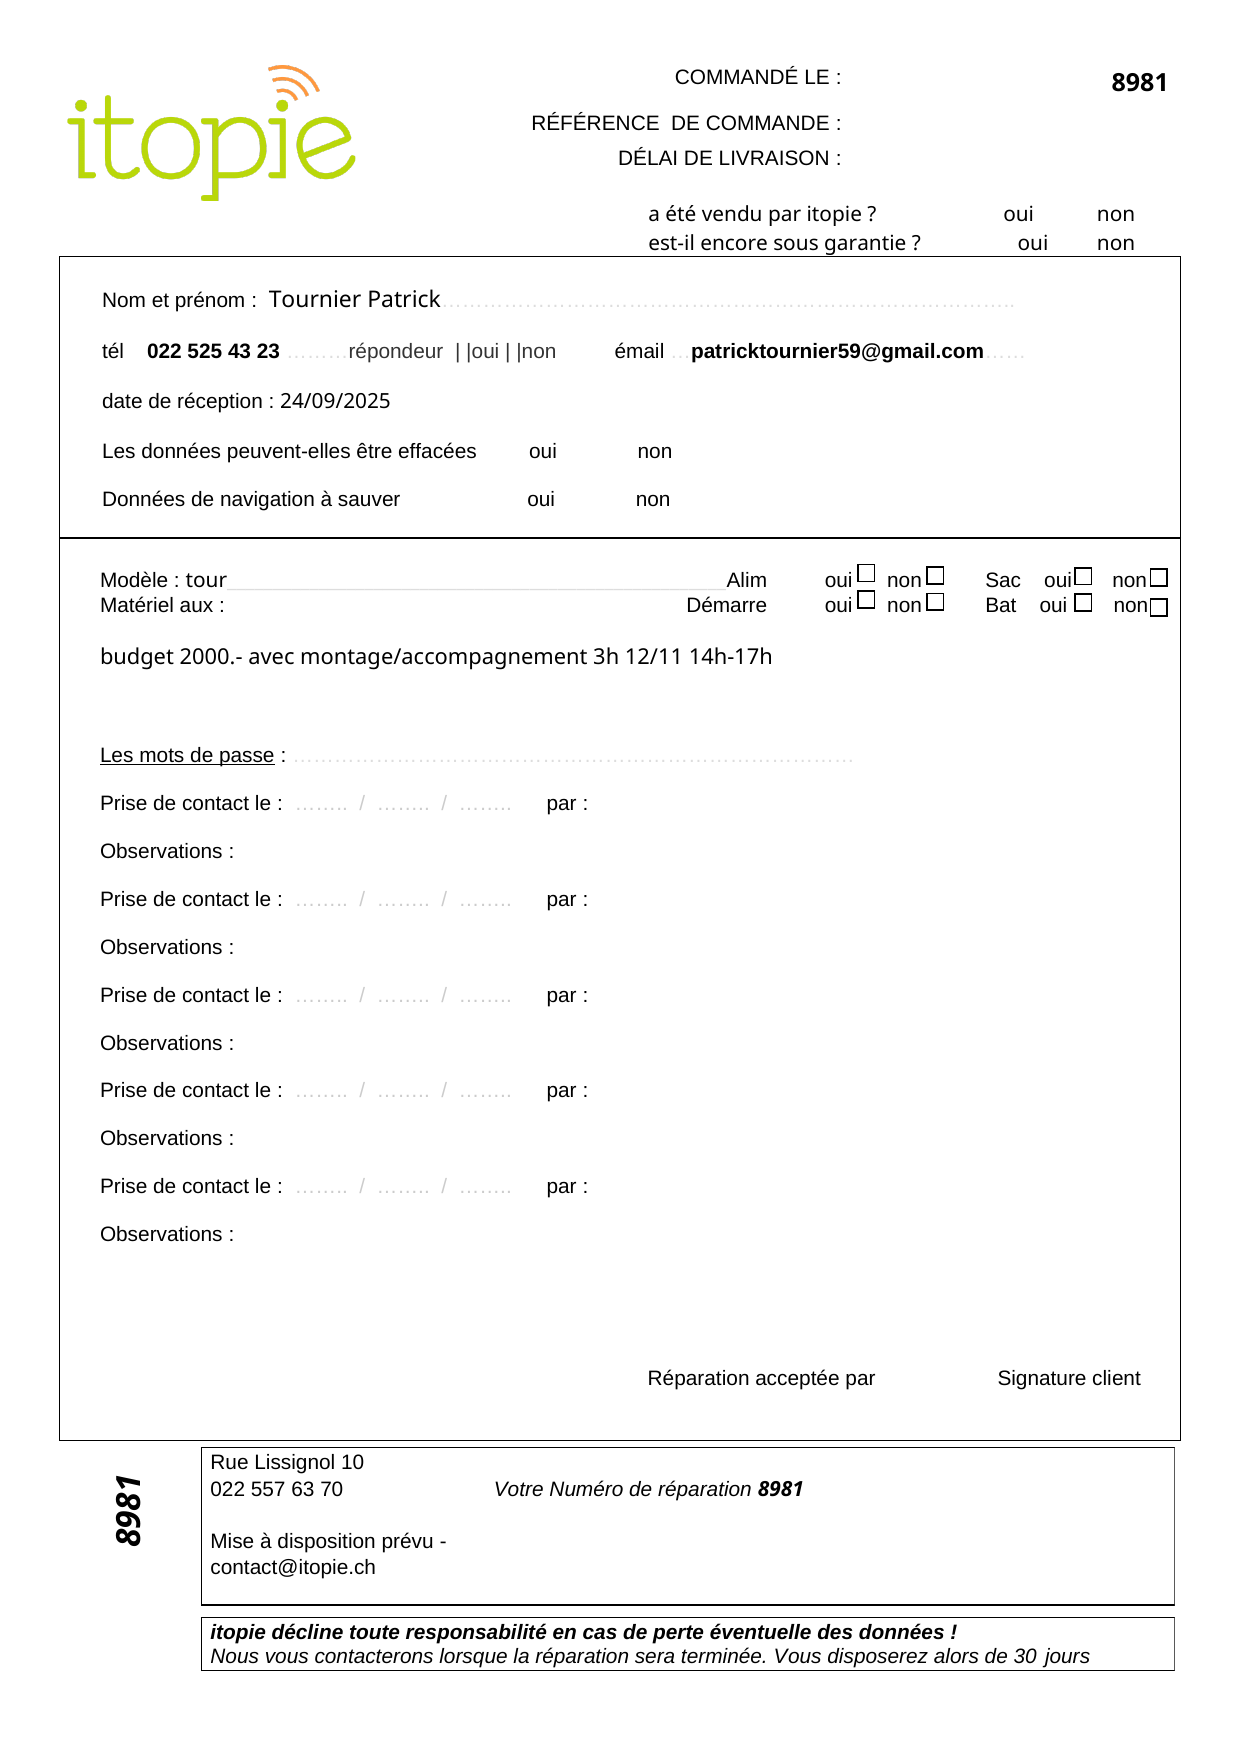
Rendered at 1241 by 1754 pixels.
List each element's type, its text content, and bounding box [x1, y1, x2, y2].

text Nom et prénom : Tournier Patrick……………………………………………………………………….. [60, 280, 1180, 314]
text tél 022 525 43 23 ………répondeur | |oui | |non émail …patricktournier59@gmail.com…… [60, 335, 1180, 362]
picture [67, 65, 356, 201]
text Les mots de passe : ……………………………………………………………………… [60, 740, 1180, 767]
text budget 2000.- avec montage/accompagnement 3h 12/11 14h-17h [60, 638, 1180, 671]
table_header 8981 [59, 1441, 195, 1677]
table_cell DÉLAI DE LIVRAISON : [490, 140, 847, 175]
table_cell itopie décline toute responsabilité en cas de perte éventuelle des données ! Nous vous contacterons lorsque la réparation sera terminée. Vous disposerez alors de 30 jours [195, 1611, 1180, 1677]
text Observations : [60, 931, 1180, 958]
text Observations : [60, 1123, 1180, 1150]
text Prise de contact le : …….. / …….. / …….. par : [60, 883, 1180, 911]
text Matériel aux : Démarre oui non Bat oui non [60, 590, 1180, 617]
text Données de navigation à sauver oui non [60, 484, 1180, 511]
text Les données peuvent-elles être effacées oui non [60, 436, 1180, 463]
text Observations : [60, 1219, 1180, 1246]
text Réparation acceptée par Signature client [60, 1363, 1180, 1390]
table_header COMMANDÉ LE : [490, 59, 847, 104]
text date de réception : 24/09/2025 [60, 383, 1180, 415]
text Prise de contact le : …….. / …….. / …….. par : [60, 979, 1180, 1006]
text Observations : [60, 836, 1180, 863]
table_header 8981 [847, 59, 1180, 104]
text Prise de contact le : …….. / …….. / …….. par : [60, 1171, 1180, 1198]
table_cell [847, 105, 1180, 140]
table_cell RÉFÉRENCE DE COMMANDE : [490, 105, 847, 140]
text Prise de contact le : …….. / …….. / …….. par : [60, 1075, 1180, 1102]
text Prise de contact le : …….. / …….. / …….. par : [60, 788, 1180, 815]
table_cell [847, 140, 1180, 175]
text est-il encore sous garantie ? oui non [59, 228, 1181, 256]
table_header Rue Lissignol 10 022 557 63 70 Votre Numéro de réparation 8981 Mise à disposition prévu - contact@itopie.ch [195, 1441, 1180, 1611]
text Modèle : tour Alim oui non Sac oui non [879, 562, 925, 590]
text Modèle : tour Alim oui non Sac oui non [948, 562, 1180, 590]
text a été vendu par itopie ? oui non [59, 199, 1181, 228]
text Modèle : tour Alim oui non Sac oui non [60, 562, 856, 590]
text Observations : [60, 1027, 1180, 1054]
